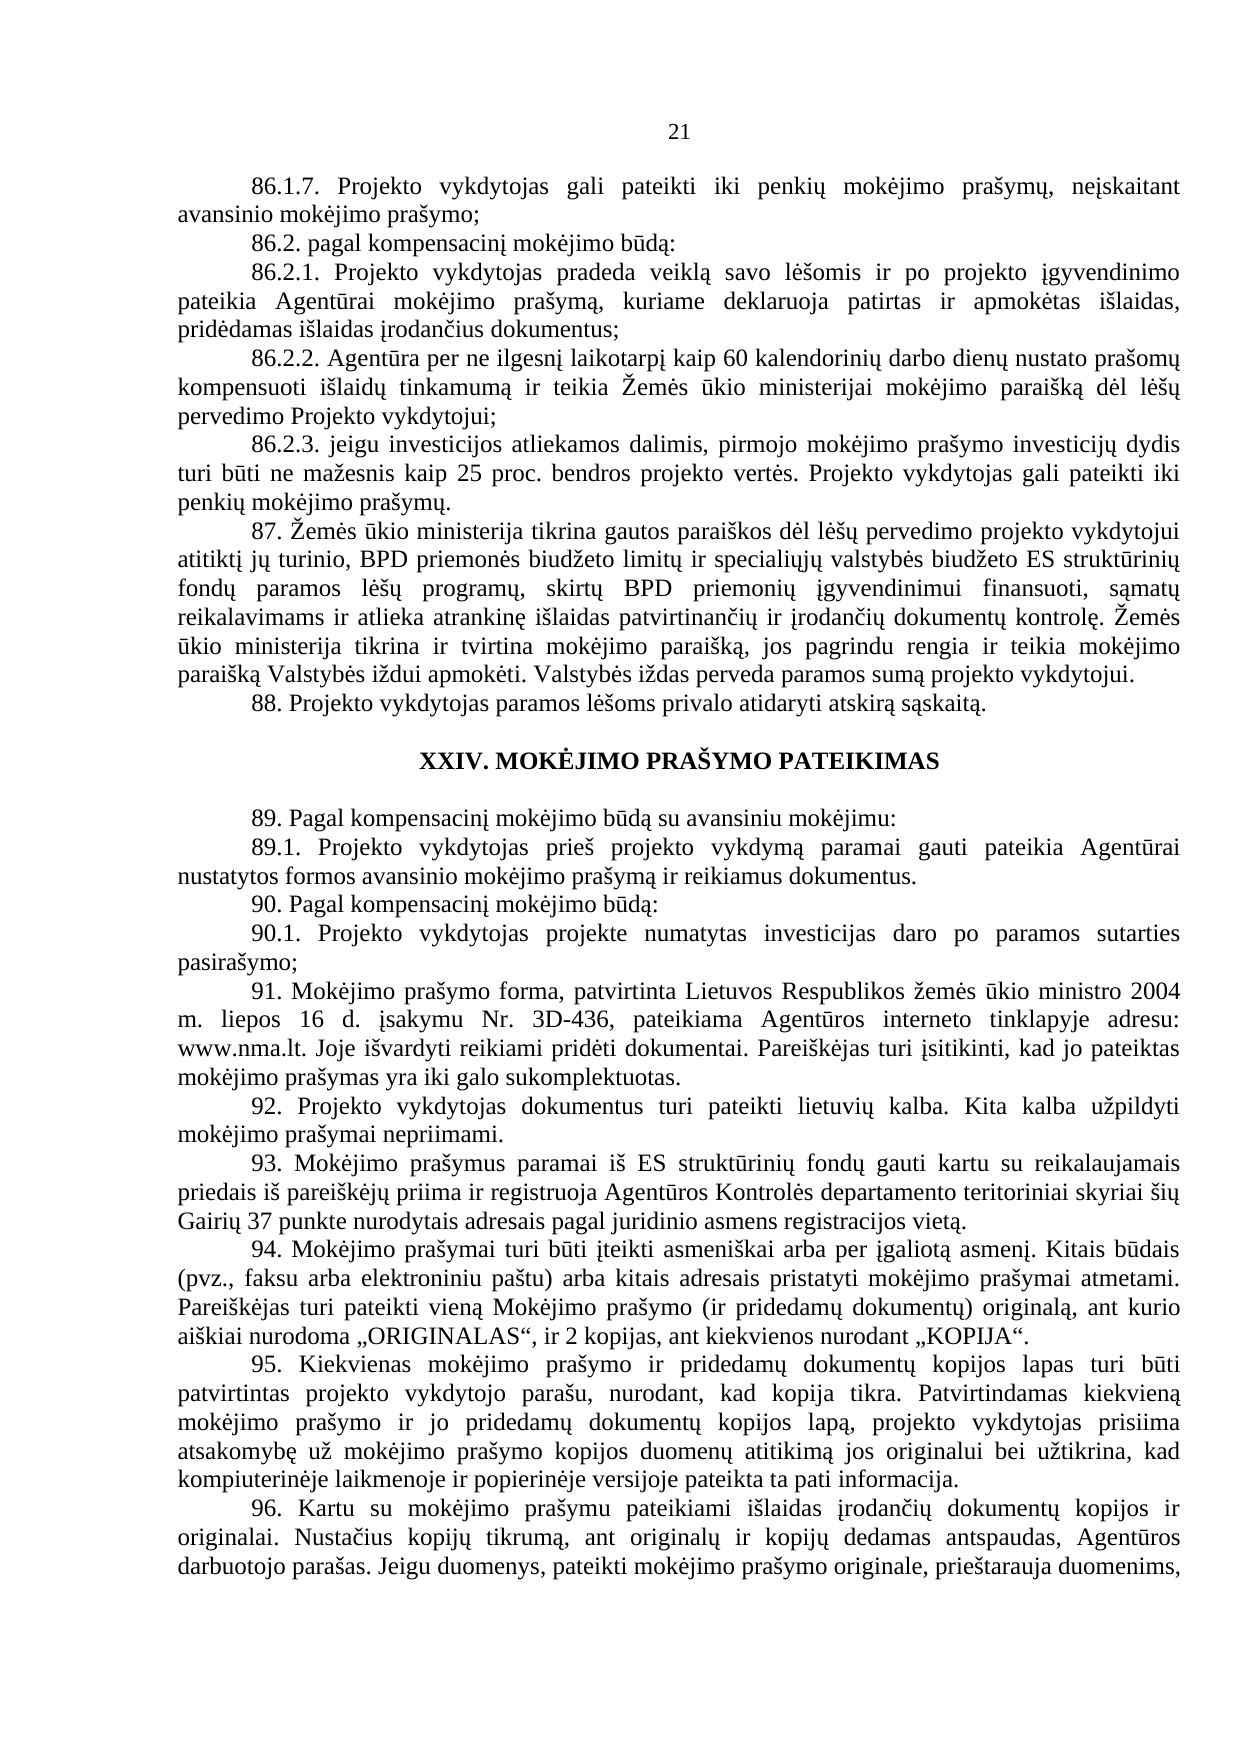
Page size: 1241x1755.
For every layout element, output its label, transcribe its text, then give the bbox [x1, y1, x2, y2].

text 89. Pagal kompensacinį mokėjimo būdą su avansiniu mokėjimu: [177, 803, 1181, 832]
text 86.2.2. Agentūra per ne ilgesnį laikotarpį kaip 60 kalendorinių darbo dienų nustato prašomų kompensuoti išlaidų tinkamumą ir teikia Žemės ūkio ministerijai mokėjimo paraišką dėl lėšų pervedimo Projekto vykdytojui; [177, 343, 1181, 429]
text 95. Kiekvienas mokėjimo prašymo ir pridedamų dokumentų kopijos lapas turi būti patvirtintas projekto vykdytojo parašu, nurodant, kad kopija tikra. Patvirtindamas kiekvieną mokėjimo prašymo ir jo pridedamų dokumentų kopijos lapą, projekto vykdytojas prisiima atsakomybę už mokėjimo prašymo kopijos duomenų atitikimą jos originalui bei užtikrina, kad kompiuterinėje laikmenoje ir popierinėje versijoje pateikta ta pati informacija. [177, 1349, 1181, 1493]
text 94. Mokėjimo prašymai turi būti įteikti asmeniškai arba per įgaliotą asmenį. Kitais būdais (pvz., faksu arba elektroniniu paštu) arba kitais adresais pristatyti mokėjimo prašymai atmetami. Pareiškėjas turi pateikti vieną Mokėjimo prašymo (ir pridedamų dokumentų) originalą, ant kurio aiškiai nurodoma „ORIGINALAS“, ir 2 kopijas, ant kiekvienos nurodant „KOPIJA“. [177, 1234, 1181, 1349]
text 86.2.1. Projekto vykdytojas pradeda veiklą savo lėšomis ir po projekto įgyvendinimo pateikia Agentūrai mokėjimo prašymą, kuriame deklaruoja patirtas ir apmokėtas išlaidas, pridėdamas išlaidas įrodančius dokumentus; [177, 257, 1181, 343]
text 96. Kartu su mokėjimo prašymu pateikiami išlaidas įrodančių dokumentų kopijos ir originalai. Nustačius kopijų tikrumą, ant originalų ir kopijų dedamas antspaudas, Agentūros darbuotojo parašas. Jeigu duomenys, pateikti mokėjimo prašymo originale, prieštarauja duomenims, [177, 1493, 1181, 1579]
text XXIV. MOKĖJIMO PRAŠYMO PATEIKIMAS [177, 746, 1181, 774]
text 88. Projekto vykdytojas paramos lėšoms privalo atidaryti atskirą sąskaitą. [177, 688, 1181, 717]
text 91. Mokėjimo prašymo forma, patvirtinta Lietuvos Respublikos žemės ūkio ministro 2004 m. liepos 16 d. įsakymu Nr. 3D-436, pateikiama Agentūros interneto tinklapyje adresu: www.nma.lt. Joje išvardyti reikiami pridėti dokumentai. Pareiškėjas turi įsitikinti, kad jo pateiktas mokėjimo prašymas yra iki galo sukomplektuotas. [177, 976, 1181, 1091]
text 90.1. Projekto vykdytojas projekte numatytas investicijas daro po paramos sutarties pasirašymo; [177, 918, 1181, 976]
text 90. Pagal kompensacinį mokėjimo būdą: [177, 889, 1181, 918]
text 89.1. Projekto vykdytojas prieš projekto vykdymą paramai gauti pateikia Agentūrai nustatytos formos avansinio mokėjimo prašymą ir reikiamus dokumentus. [177, 832, 1181, 889]
text 86.2.3. jeigu investicijos atliekamos dalimis, pirmojo mokėjimo prašymo investicijų dydis turi būti ne mažesnis kaip 25 proc. bendros projekto vertės. Projekto vykdytojas gali pateikti iki penkių mokėjimo prašymų. [177, 429, 1181, 516]
text 86.2. pagal kompensacinį mokėjimo būdą: [177, 228, 1181, 257]
text 86.1.7. Projekto vykdytojas gali pateikti iki penkių mokėjimo prašymų, neįskaitant avansinio mokėjimo prašymo; [177, 171, 1181, 228]
text 93. Mokėjimo prašymus paramai iš ES struktūrinių fondų gauti kartu su reikalaujamais priedais iš pareiškėjų priima ir registruoja Agentūros Kontrolės departamento teritoriniai skyriai šių Gairių 37 punkte nurodytais adresais pagal juridinio asmens registracijos vietą. [177, 1148, 1181, 1234]
text 87. Žemės ūkio ministerija tikrina gautos paraiškos dėl lėšų pervedimo projekto vykdytojui atitiktį jų turinio, BPD priemonės biudžeto limitų ir specialiųjų valstybės biudžeto ES struktūrinių fondų paramos lėšų programų, skirtų BPD priemonių įgyvendinimui finansuoti, sąmatų reikalavimams ir atlieka atrankinę išlaidas patvirtinančių ir įrodančių dokumentų kontrolę. Žemės ūkio ministerija tikrina ir tvirtina mokėjimo paraišką, jos pagrindu rengia ir teikia mokėjimo paraišką Valstybės iždui apmokėti. Valstybės iždas perveda paramos sumą projekto vykdytojui. [177, 516, 1181, 688]
text 92. Projekto vykdytojas dokumentus turi pateikti lietuvių kalba. Kita kalba užpildyti mokėjimo prašymai nepriimami. [177, 1091, 1181, 1148]
